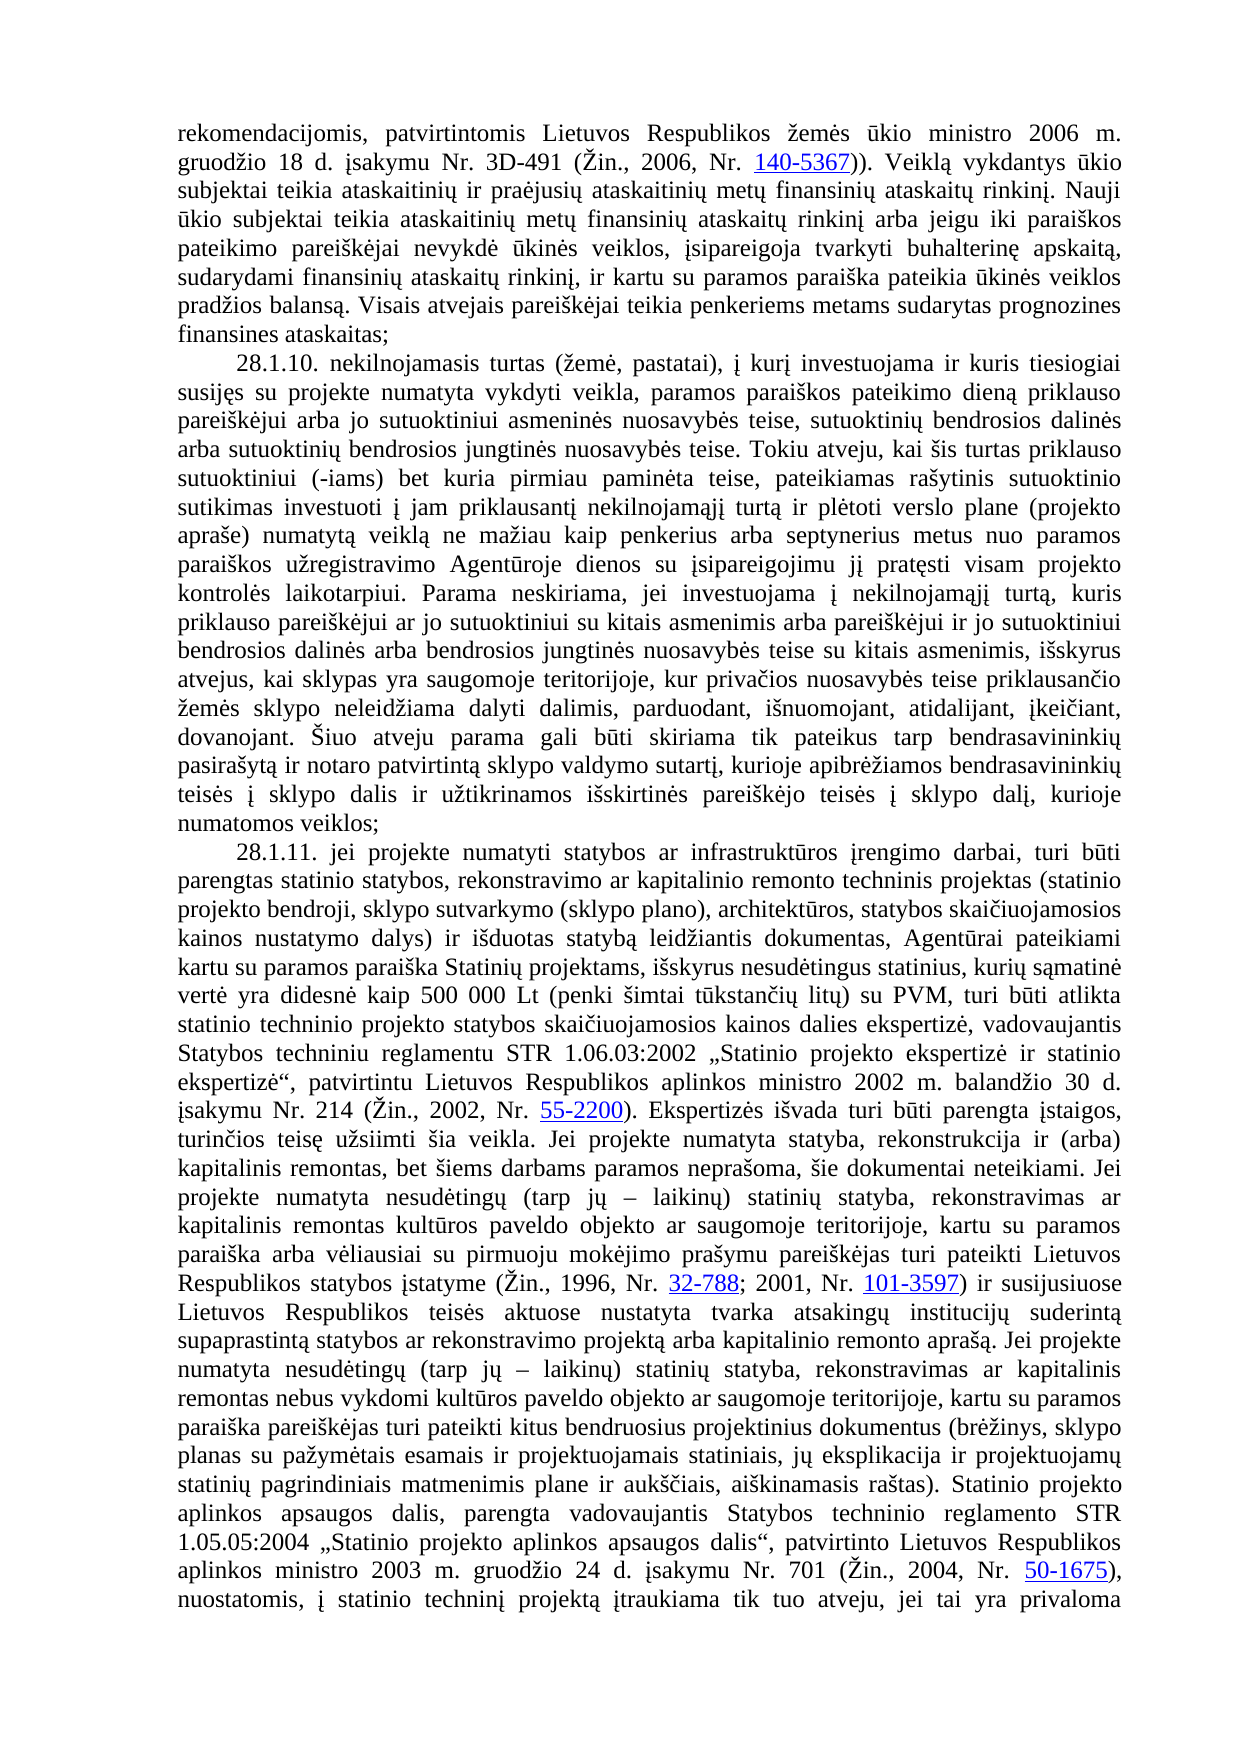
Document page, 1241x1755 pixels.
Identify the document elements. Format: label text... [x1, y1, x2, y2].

text 28.1.10. nekilnojamasis turtas (žemė, pastatai), į kurį investuojama ir kuris tiesiogiai susijęs su projekte numatyta vykdyti veikla, paramos paraiškos pateikimo dieną priklauso pareiškėjui arba jo sutuoktiniui asmeninės nuosavybės teise, sutuoktinių bendrosios dalinės arba sutuoktinių bendrosios jungtinės nuosavybės teise. Tokiu atveju, kai šis turtas priklauso sutuoktiniui (-iams) bet kuria pirmiau paminėta teise, pateikiamas rašytinis sutuoktinio sutikimas investuoti į jam priklausantį nekilnojamąjį turtą ir plėtoti verslo plane (projekto apraše) numatytą veiklą ne mažiau kaip penkerius arba septynerius metus nuo paramos paraiškos užregistravimo Agentūroje dienos su įsipareigojimu jį pratęsti visam projekto kontrolės laikotarpiui. Parama neskiriama, jei investuojama į nekilnojamąjį turtą, kuris priklauso pareiškėjui ar jo sutuoktiniui su kitais asmenimis arba pareiškėjui ir jo sutuoktiniui bendrosios dalinės arba bendrosios jungtinės nuosavybės teise su kitais asmenimis, išskyrus atvejus, kai sklypas yra saugomoje teritorijoje, kur privačios nuosavybės teise priklausančio žemės sklypo neleidžiama dalyti dalimis, parduodant, išnuomojant, atidalijant, įkeičiant, dovanojant. Šiuo atveju parama gali būti skiriama tik pateikus tarp bendrasavininkių pasirašytą ir notaro patvirtintą sklypo valdymo sutartį, kurioje apibrėžiamos bendrasavininkių teisės į sklypo dalis ir užtikrinamos išskirtinės pareiškėjo teisės į sklypo dalį, kurioje numatomos veiklos; [177, 348, 1122, 837]
text rekomendacijomis, patvirtintomis Lietuvos Respublikos žemės ūkio ministro 2006 m. gruodžio 18 d. įsakymu Nr. 3D-491 (Žin., 2006, Nr. 140-5367)). Veiklą vykdantys ūkio subjektai teikia ataskaitinių ir praėjusių ataskaitinių metų finansinių ataskaitų rinkinį. Nauji ūkio subjektai teikia ataskaitinių metų finansinių ataskaitų rinkinį arba jeigu iki paraiškos pateikimo pareiškėjai nevykdė ūkinės veiklos, įsipareigoja tvarkyti buhalterinę apskaitą, sudarydami finansinių ataskaitų rinkinį, ir kartu su paramos paraiška pateikia ūkinės veiklos pradžios balansą. Visais atvejais pareiškėjai teikia penkeriems metams sudarytas prognozines finansines ataskaitas; [177, 118, 1122, 348]
text 28.1.11. jei projekte numatyti statybos ar infrastruktūros įrengimo darbai, turi būti parengtas statinio statybos, rekonstravimo ar kapitalinio remonto techninis projektas (statinio projekto bendroji, sklypo sutvarkymo (sklypo plano), architektūros, statybos skaičiuojamosios kainos nustatymo dalys) ir išduotas statybą leidžiantis dokumentas, Agentūrai pateikiami kartu su paramos paraiška Statinių projektams, išskyrus nesudėtingus statinius, kurių sąmatinė vertė yra didesnė kaip 500 000 Lt (penki šimtai tūkstančių litų) su PVM, turi būti atlikta statinio techninio projekto statybos skaičiuojamosios kainos dalies ekspertizė, vadovaujantis Statybos techniniu reglamentu STR 1.06.03:2002 „Statinio projekto ekspertizė ir statinio ekspertizė“, patvirtintu Lietuvos Respublikos aplinkos ministro 2002 m. balandžio 30 d. įsakymu Nr. 214 (Žin., 2002, Nr. 55-2200). Ekspertizės išvada turi būti parengta įstaigos, turinčios teisę užsiimti šia veikla. Jei projekte numatyta statyba, rekonstrukcija ir (arba) kapitalinis remontas, bet šiems darbams paramos neprašoma, šie dokumentai neteikiami. Jei projekte numatyta nesudėtingų (tarp jų – laikinų) statinių statyba, rekonstravimas ar kapitalinis remontas kultūros paveldo objekto ar saugomoje teritorijoje, kartu su paramos paraiška arba vėliausiai su pirmuoju mokėjimo prašymu pareiškėjas turi pateikti Lietuvos Respublikos statybos įstatyme (Žin., 1996, Nr. 32-788; 2001, Nr. 101-3597) ir susijusiuose Lietuvos Respublikos teisės aktuose nustatyta tvarka atsakingų institucijų suderintą supaprastintą statybos ar rekonstravimo projektą arba kapitalinio remonto aprašą. Jei projekte numatyta nesudėtingų (tarp jų – laikinų) statinių statyba, rekonstravimas ar kapitalinis remontas nebus vykdomi kultūros paveldo objekto ar saugomoje teritorijoje, kartu su paramos paraiška pareiškėjas turi pateikti kitus bendruosius projektinius dokumentus (brėžinys, sklypo planas su pažymėtais esamais ir projektuojamais statiniais, jų eksplikacija ir projektuojamų statinių pagrindiniais matmenimis plane ir aukščiais, aiškinamasis raštas). Statinio projekto aplinkos apsaugos dalis, parengta vadovaujantis Statybos techninio reglamento STR 1.05.05:2004 „Statinio projekto aplinkos apsaugos dalis“, patvirtinto Lietuvos Respublikos aplinkos ministro 2003 m. gruodžio 24 d. įsakymu Nr. 701 (Žin., 2004, Nr. 50-1675), nuostatomis, į statinio techninį projektą įtraukiama tik tuo atveju, jei tai yra privaloma [177, 837, 1122, 1613]
